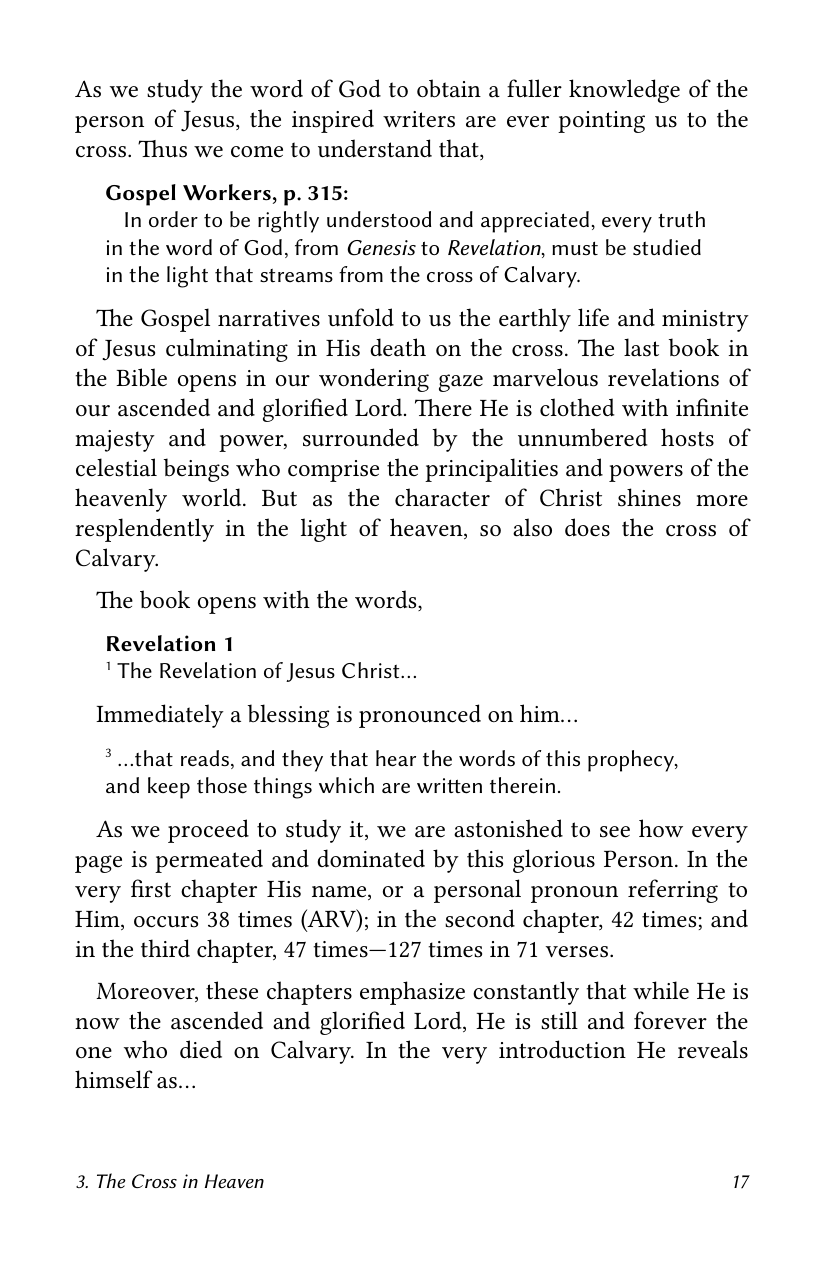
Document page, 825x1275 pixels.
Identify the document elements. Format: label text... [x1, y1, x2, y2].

text Revelation 1 [105, 631, 750, 657]
text Immediately a blessing is pronounced on him… [75, 701, 750, 729]
text Moreover, these chapters emphasize constantly that while He is now the ascended and glorified Lord, He is still and forever the one who died on Calvary. In the very introduction He reveals himself as… [75, 977, 750, 1095]
text 1 The Revelation of Jesus Christ... [105, 658, 720, 684]
text In order to be rightly understood and appreciated, every truth in the word of God, from Genesis to Revelation, must be studied in the light that streams from the cross of Calvary. [105, 207, 720, 288]
text As we study the word of God to obtain a fuller knowledge of the person of Jesus, the inspired writers are ever pointing us to the cross. Thus we come to understand that, [75, 75, 750, 163]
text Gospel Workers, p. 315: [105, 180, 750, 206]
text As we proceed to study it, we are astonished to see how every page is permeated and dominated by this glorious Person. In the very first chapter His name, or a personal pronoun referring to Him, occurs 38 times (ARV); in the second chapter, 42 times; and in the third chapter, 47 times—127 times in 71 verses. [75, 815, 750, 963]
text 3 ...that reads, and they that hear the words of this prophecy, and keep those things which are written therein. [105, 745, 720, 799]
text The book opens with the words, [75, 586, 750, 614]
text The Gospel narratives unfold to us the earthly life and ministry of Jesus culminating in His death on the cross. The last book in the Bible opens in our wondering gaze marvelous revelations of our ascended and glorified Lord. There He is clothed with infinite majesty and power, surrounded by the unnumbered hosts of celestial beings who comprise the principalities and powers of the heavenly world. But as the character of Christ shines more resplendently in the light of heaven, so also does the cross of Calvary. [75, 304, 750, 572]
